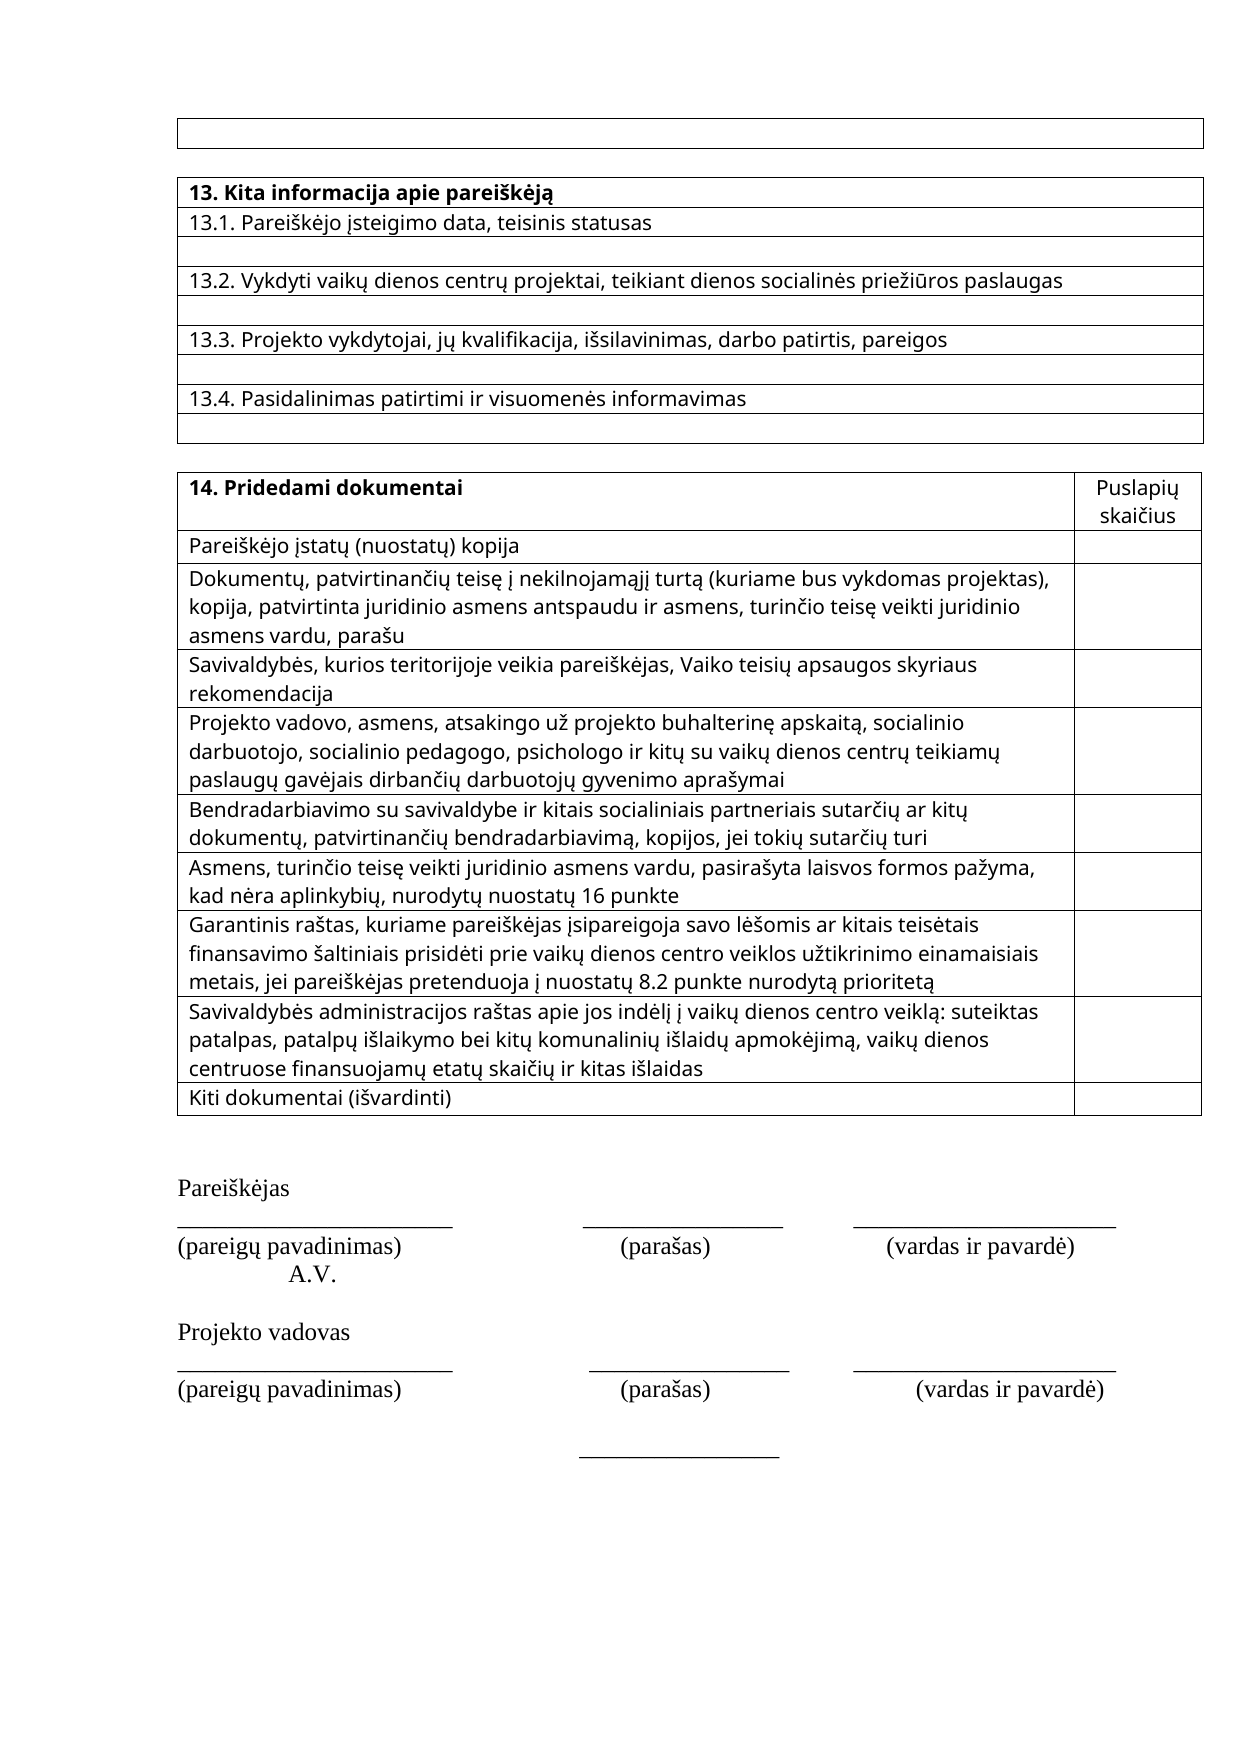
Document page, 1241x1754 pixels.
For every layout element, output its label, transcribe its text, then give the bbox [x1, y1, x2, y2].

table_cell [1075, 650, 1201, 707]
table_cell 13.1. Pareiškėjo įsteigimo data, teisinis statusas [178, 208, 1203, 236]
text (pareigų pavadinimas) (parašas) (vardas ir pavardė) [177, 1231, 1181, 1259]
text ______________________ ________________ _____________________ [177, 1202, 1181, 1231]
table_header 14. Pridedami dokumentai [178, 473, 1074, 530]
table_cell [1075, 911, 1201, 996]
table_cell [178, 237, 1203, 266]
text ________________ [177, 1432, 1181, 1461]
table_header Puslapių skaičius [1075, 473, 1201, 530]
text Projekto vadovas [177, 1317, 1181, 1346]
table_cell Dokumentų, patvirtinančių teisę į nekilnojamąjį turtą (kuriame bus vykdomas projektas), kopija, patvirtinta juridinio asmens antspaudu ir asmens, turinčio teisę veikti juridinio asmens vardu, parašu [178, 564, 1074, 649]
table_cell Savivaldybės, kurios teritorijoje veikia pareiškėjas, Vaiko teisių apsaugos skyriaus rekomendacija [178, 650, 1074, 707]
table_cell [1075, 1083, 1201, 1115]
table_cell [1075, 531, 1201, 563]
table_cell [178, 119, 1203, 148]
table_cell Savivaldybės administracijos raštas apie jos indėlį į vaikų dienos centro veiklą: suteiktas patalpas, patalpų išlaikymo bei kitų komunalinių išlaidų apmokėjimą, vaikų dienos centruose finansuojamų etatų skaičių ir kitas išlaidas [178, 997, 1074, 1082]
table_cell [1075, 795, 1201, 852]
table_cell [1075, 708, 1201, 794]
table_cell [1075, 564, 1201, 649]
table_cell 13.4. Pasidalinimas patirtimi ir visuomenės informavimas [178, 385, 1203, 413]
text (pareigų pavadinimas) (parašas) (vardas ir pavardė) [177, 1374, 1181, 1403]
text A.V. [177, 1259, 1181, 1288]
table_cell [178, 414, 1203, 442]
table_cell Kiti dokumentai (išvardinti) [178, 1083, 1074, 1115]
table_cell [178, 355, 1203, 383]
table_header 13. Kita informacija apie pareiškėją [178, 178, 1203, 207]
table_cell [1075, 997, 1201, 1082]
table_cell [178, 296, 1203, 324]
table_cell 13.3. Projekto vykdytojai, jų kvalifikacija, išsilavinimas, darbo patirtis, pareigos [178, 326, 1203, 354]
table_cell Projekto vadovo, asmens, atsakingo už projekto buhalterinę apskaitą, socialinio darbuotojo, socialinio pedagogo, psichologo ir kitų su vaikų dienos centrų teikiamų paslaugų gavėjais dirbančių darbuotojų gyvenimo aprašymai [178, 708, 1074, 794]
table_cell [1075, 853, 1201, 909]
table_cell Asmens, turinčio teisę veikti juridinio asmens vardu, pasirašyta laisvos formos pažyma, kad nėra aplinkybių, nurodytų nuostatų 16 punkte [178, 853, 1074, 909]
table_cell Garantinis raštas, kuriame pareiškėjas įsipareigoja savo lėšomis ar kitais teisėtais finansavimo šaltiniais prisidėti prie vaikų dienos centro veiklos užtikrinimo einamaisiais metais, jei pareiškėjas pretenduoja į nuostatų 8.2 punkte nurodytą prioritetą [178, 911, 1074, 996]
table_cell Bendradarbiavimo su savivaldybe ir kitais socialiniais partneriais sutarčių ar kitų dokumentų, patvirtinančių bendradarbiavimą, kopijos, jei tokių sutarčių turi [178, 795, 1074, 852]
text ______________________ ________________ _____________________ [177, 1346, 1181, 1374]
table_cell Pareiškėjo įstatų (nuostatų) kopija [178, 531, 1074, 563]
table_cell 13.2. Vykdyti vaikų dienos centrų projektai, teikiant dienos socialinės priežiūros paslaugas [178, 267, 1203, 295]
text Pareiškėjas [177, 1173, 1181, 1202]
